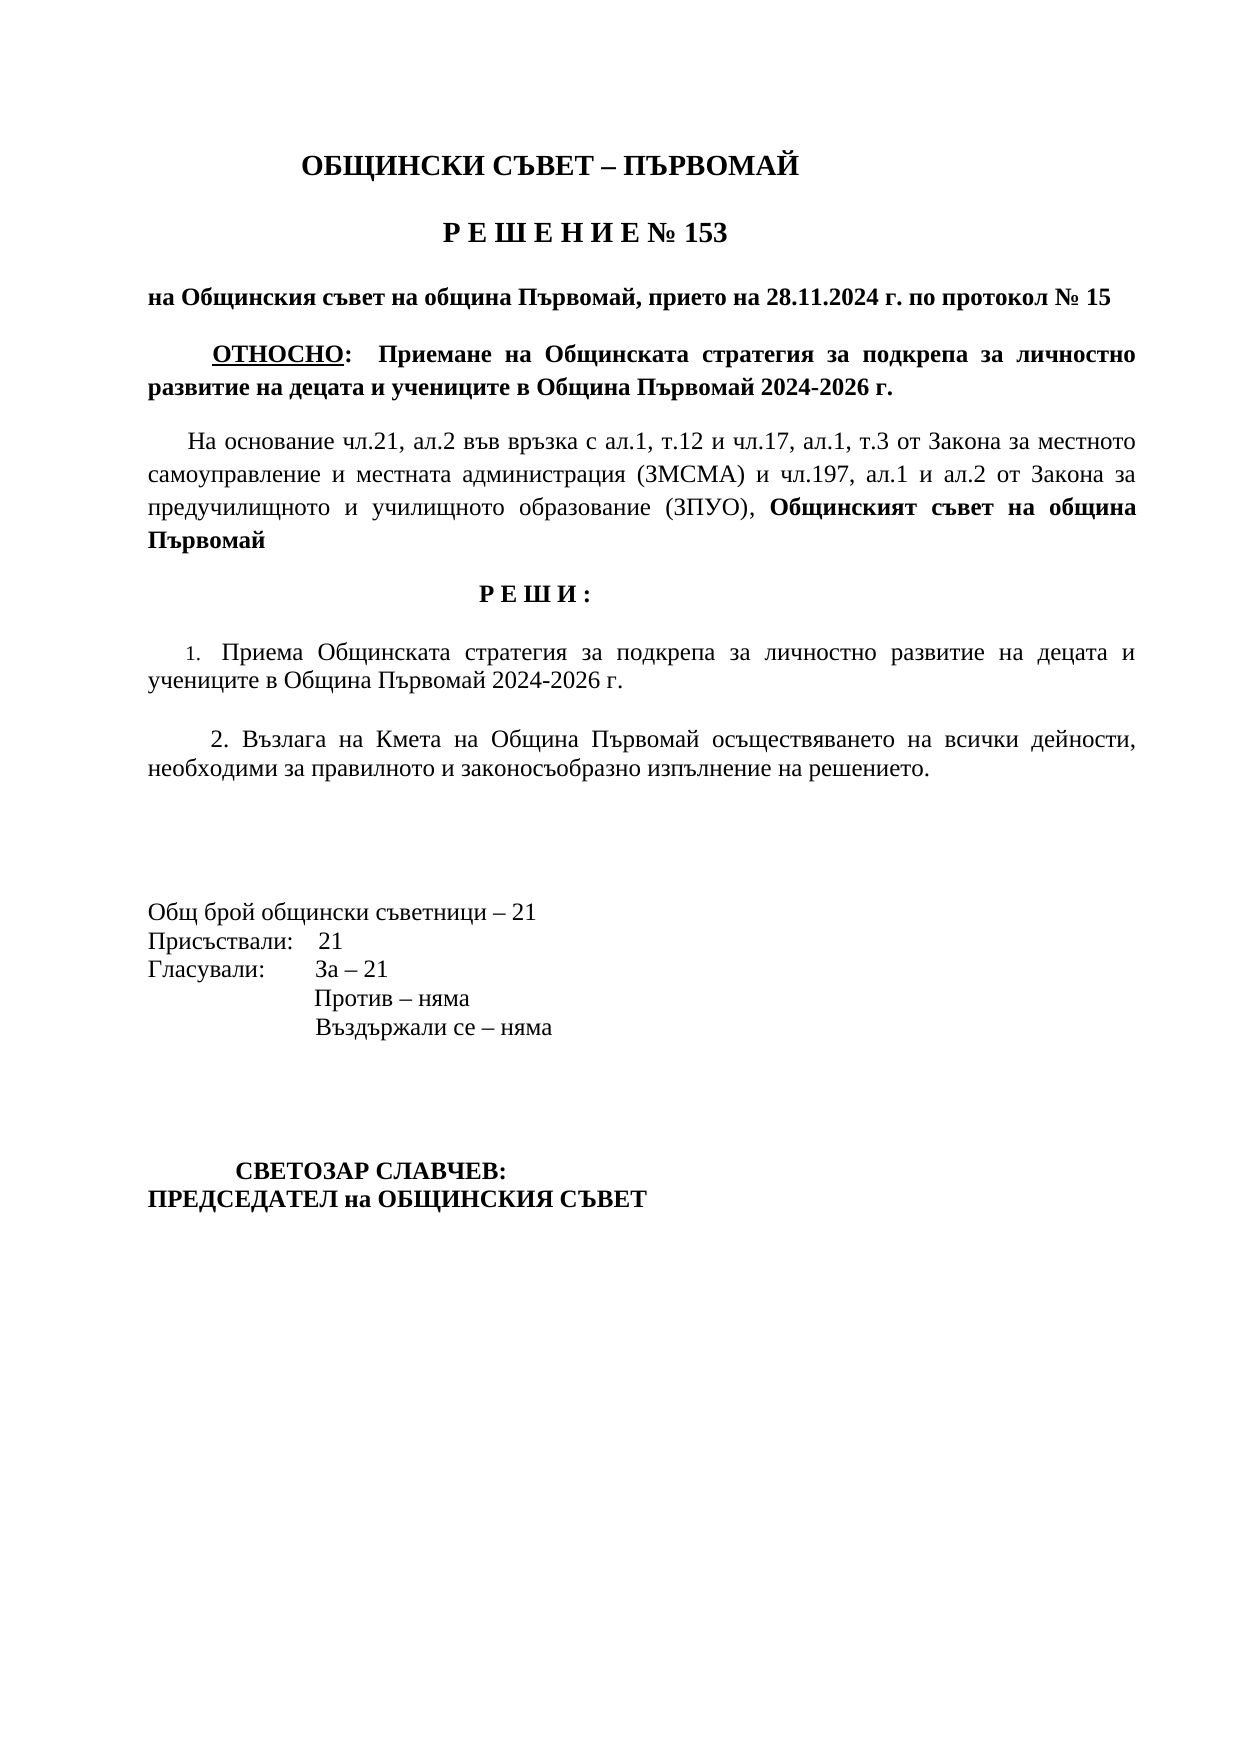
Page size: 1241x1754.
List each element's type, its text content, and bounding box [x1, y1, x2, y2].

text ОТНОСНО: Приемане на Общинската стратегия за подкрепа за личностно развитие на децата и учениците в Община Първомай 2024-2026 г. [148, 339, 1137, 401]
text Против – няма [148, 983, 1137, 1012]
text Р Е Ш Е Н И Е № 153 [443, 215, 1137, 248]
text Въздържали се – няма [148, 1012, 1137, 1041]
text Общ брой общински съветници – 21 [148, 897, 1137, 926]
text 2. Възлага на Кмета на Община Първомай осъществяването на всички дейности, необходими за правилното и законосъобразно изпълнение на решението. [148, 724, 1137, 782]
text Р Е Ш И : [148, 579, 1137, 608]
text ОБЩИНСКИ СЪВЕТ – ПЪРВОМАЙ [148, 148, 1137, 181]
list Приема Общинската стратегия за подкрепа за личностно развитие на децата и учениците в Община Първомай 2024-2026 г. [148, 637, 1137, 694]
text Гласували: За – 21 [148, 954, 1137, 983]
text на Общинския съвет на община Първомай, прието на 28.11.2024 г. по протокол № 15 [148, 282, 1137, 311]
text На основание чл.21, ал.2 във връзка с ал.1, т.12 и чл.17, ал.1, т.3 от Закона за местното самоуправление и местната администрация (ЗМСМА) и чл.197, ал.1 и ал.2 от Закона за предучилищното и училищното образование (ЗПУО), Общинският съвет на община Първомай [148, 426, 1137, 554]
text Присъствали: 21 [148, 926, 1137, 954]
text СВЕТОЗАР СЛАВЧЕВ: [148, 1156, 1137, 1184]
text ПРЕДСЕДАТЕЛ на ОБЩИНСКИЯ СЪВЕТ [148, 1184, 1137, 1213]
